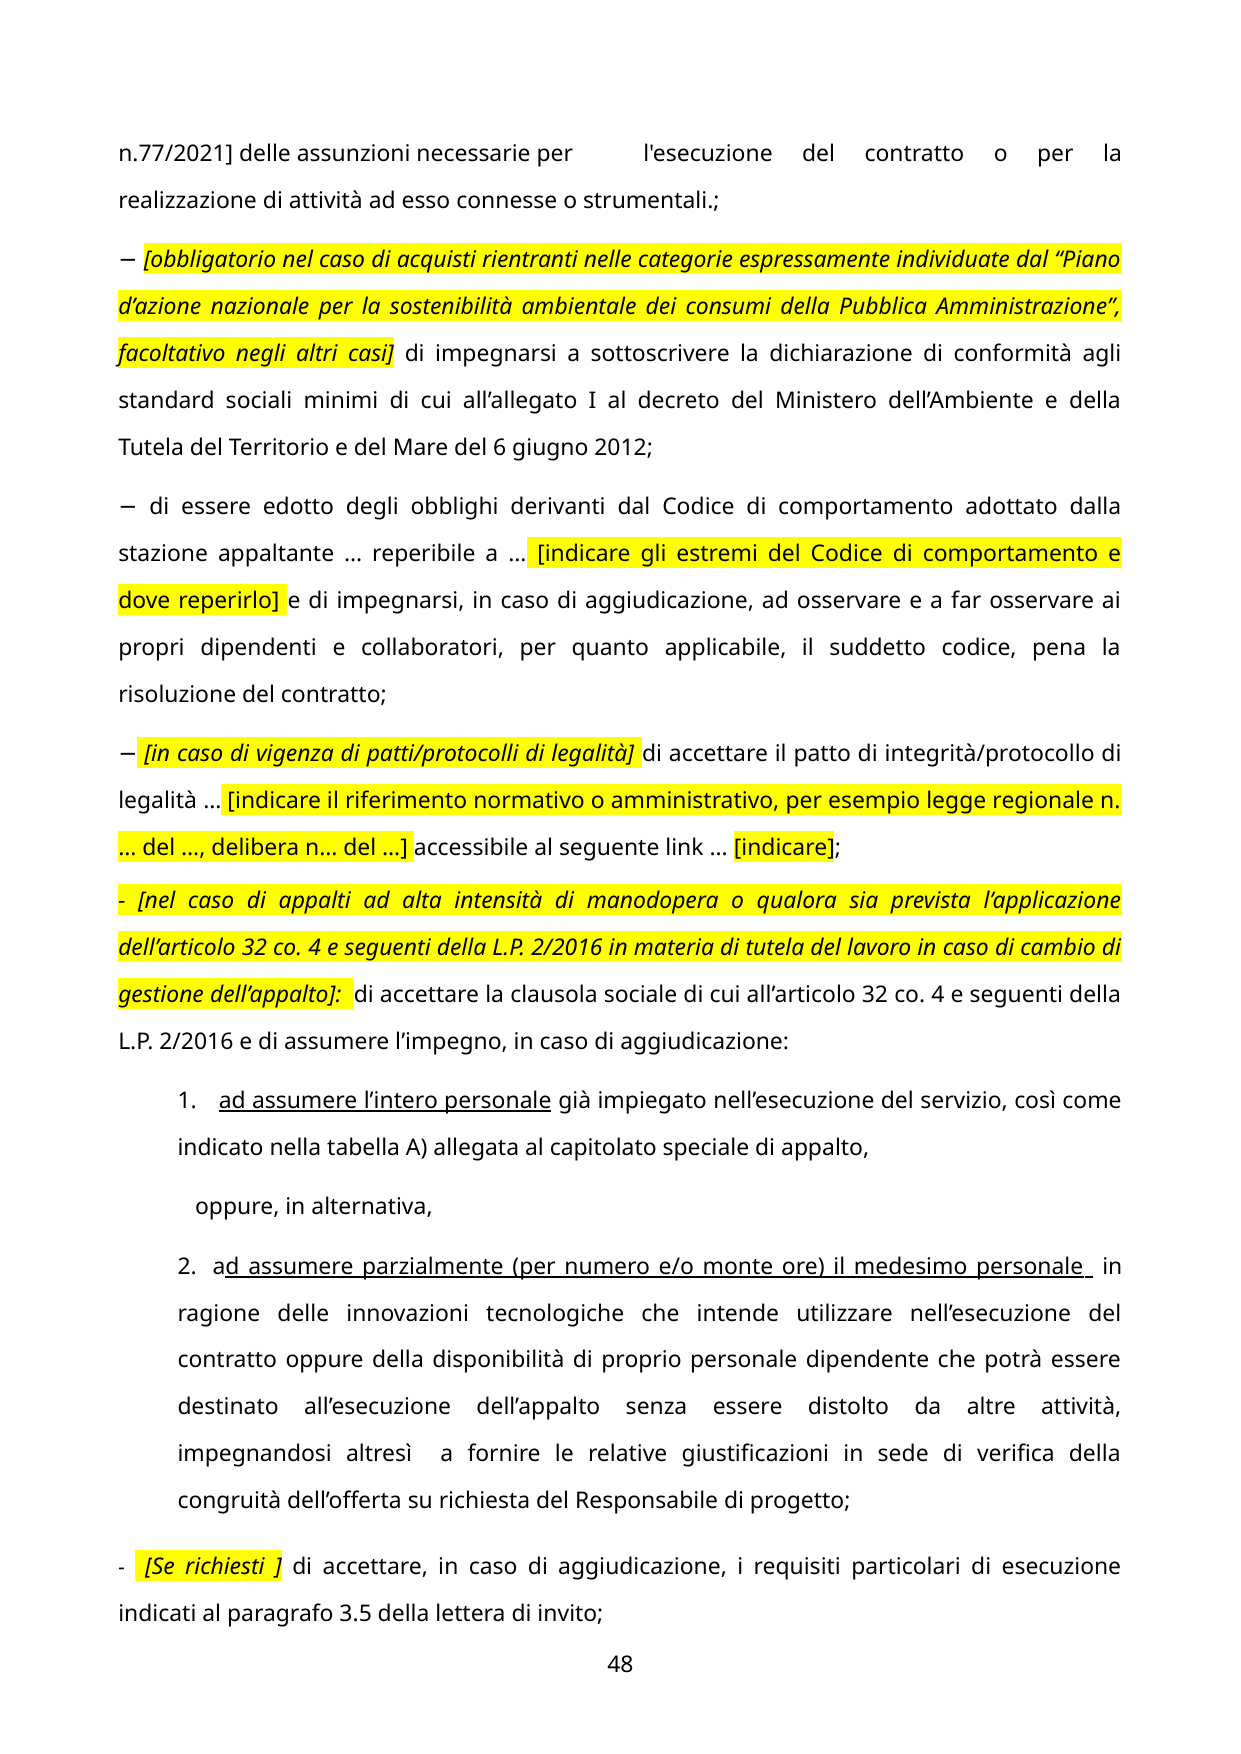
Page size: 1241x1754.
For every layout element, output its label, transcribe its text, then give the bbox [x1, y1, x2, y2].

list ad assumere parzialmente (per numero e/o monte ore) il medesimo personale in ragione delle innovazioni tecnologiche che intende utilizzare nell’esecuzione del contratto oppure della disponibilità di proprio personale dipendente che potrà essere destinato all’esecuzione dell’appalto senza essere distolto da altre attività, impegnandosi altresì a fornire le relative giustificazioni in sede di verifica della congruità dell’offerta su richiesta del Responsabile di progetto; [177, 1249, 1122, 1515]
list oppure, in alternativa, [195, 1190, 1122, 1221]
text n.77/2021] delle assunzioni necessarie per l'esecuzione del contratto o per la realizzazione di attività ad esso connesse o strumentali.; [118, 137, 1122, 215]
text − di essere edotto degli obblighi derivanti dal Codice di comportamento adottato dalla stazione appaltante … reperibile a … [indicare gli estremi del Codice di comportamento e dove reperirlo] e di impegnarsi, in caso di aggiudicazione, ad osservare e a far osservare ai propri dipendenti e collaboratori, per quanto applicabile, il suddetto codice, pena la risoluzione del contratto; [118, 490, 1122, 709]
list - [nel caso di appalti ad alta intensità di manodopera o qualora sia prevista l’applicazione dell’articolo 32 co. 4 e seguenti della L.P. 2/2016 in materia di tutela del lavoro in caso di cambio di gestione dell’appalto]: di accettare la clausola sociale di cui all’articolo 32 co. 4 e seguenti della L.P. 2/2016 e di assumere l’impegno, in caso di aggiudicazione: [118, 884, 1122, 1056]
list - [Se richiesti ] di accettare, in caso di aggiudicazione, i requisiti particolari di esecuzione indicati al paragrafo 3.5 della lettera di invito; [118, 1549, 1122, 1628]
list ad assumere l’intero personale già impiegato nell’esecuzione del servizio, così come indicato nella tabella A) allegata al capitolato speciale di appalto, [177, 1084, 1122, 1162]
text − [in caso di vigenza di patti/protocolli di legalità] di accettare il patto di integrità/protocollo di legalità … [indicare il riferimento normativo o amministrativo, per esempio legge regionale n. … del …, delibera n… del …] accessibile al seguente link … [indicare]; [118, 737, 1122, 862]
text − [obbligatorio nel caso di acquisti rientranti nelle categorie espressamente individuate dal “Piano d’azione nazionale per la sostenibilità ambientale dei consumi della Pubblica Amministrazione”, facoltativo negli altri casi] di impegnarsi a sottoscrivere la dichiarazione di conformità agli standard sociali minimi di cui all’allegato I al decreto del Ministero dell’Ambiente e della Tutela del Territorio e del Mare del 6 giugno 2012; [118, 243, 1122, 462]
